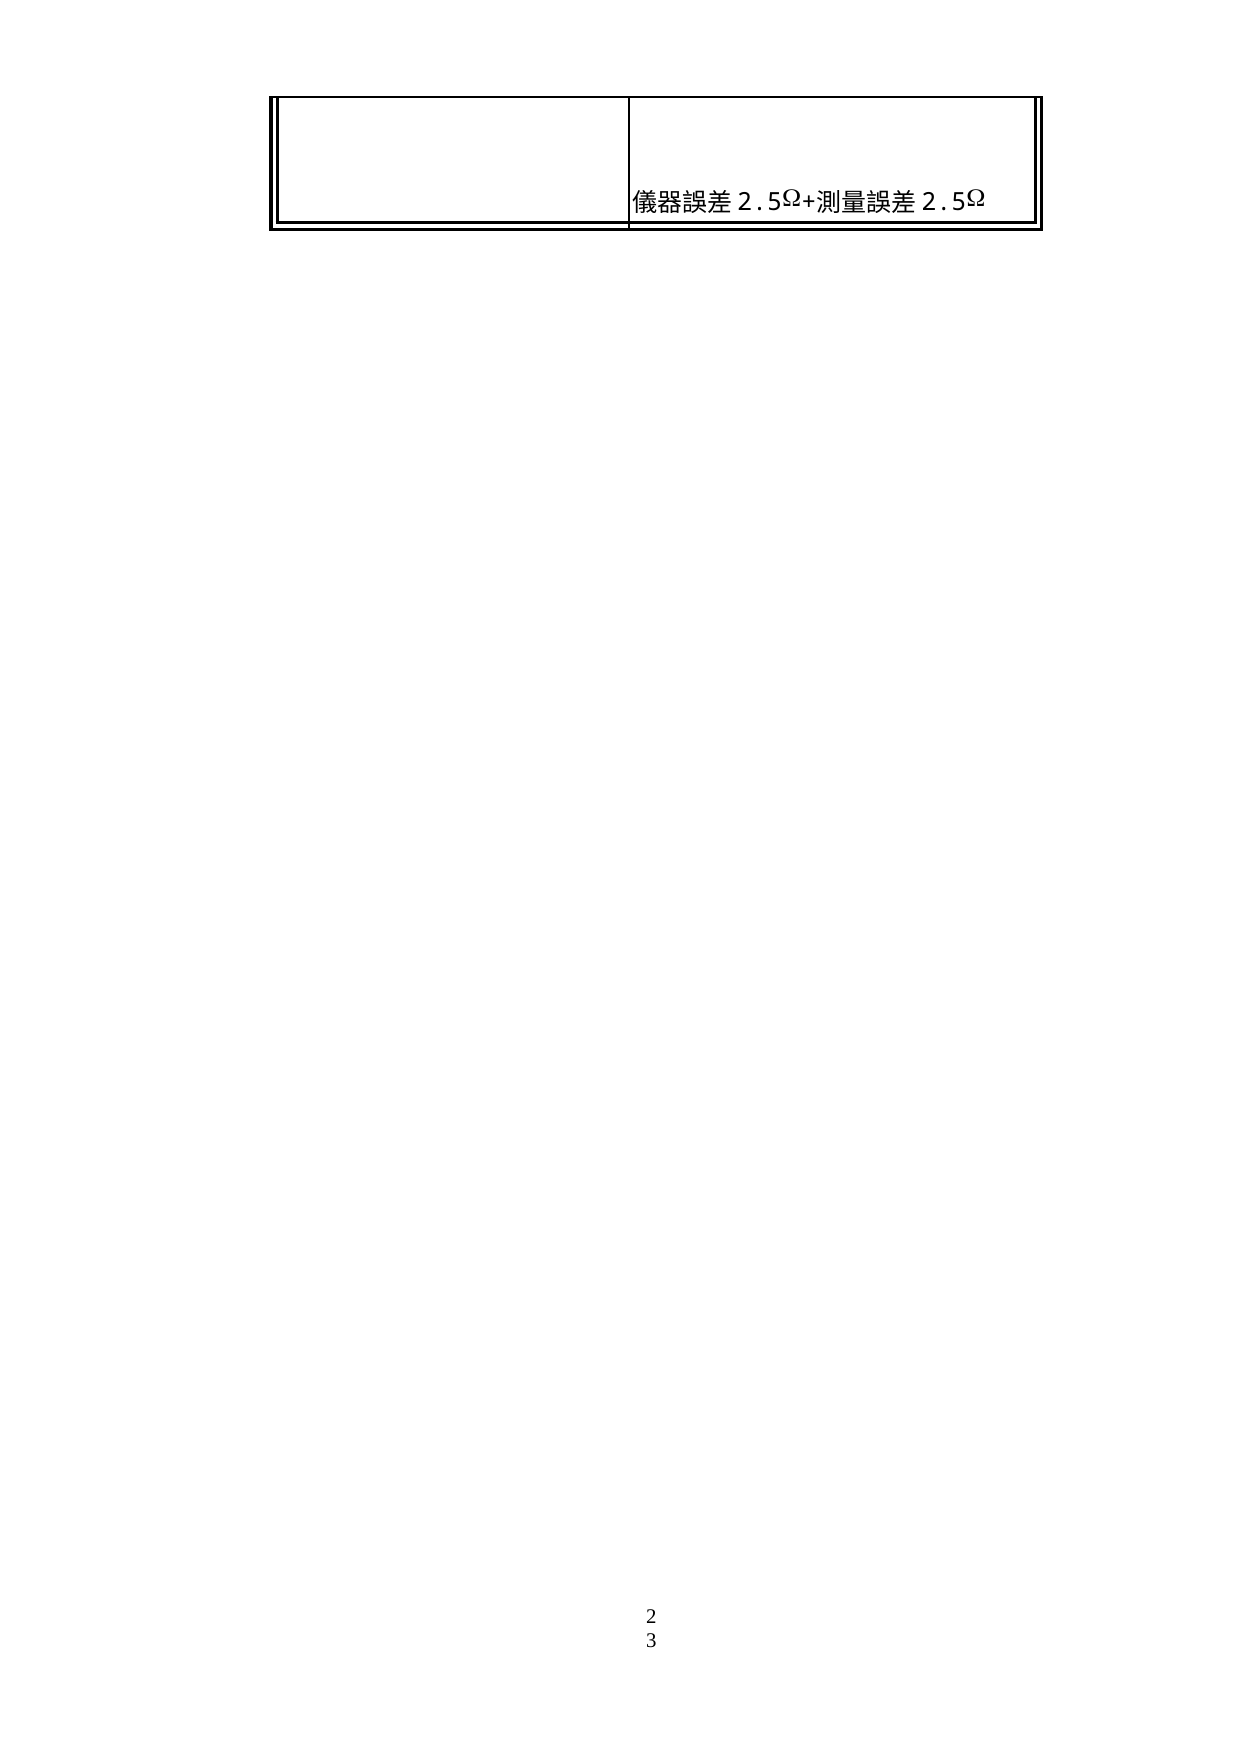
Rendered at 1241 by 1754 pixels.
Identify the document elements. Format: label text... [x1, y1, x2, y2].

table_cell 儀器誤差2.5+測量誤差2.5 [630, 98, 1034, 221]
table_cell [279, 98, 628, 221]
